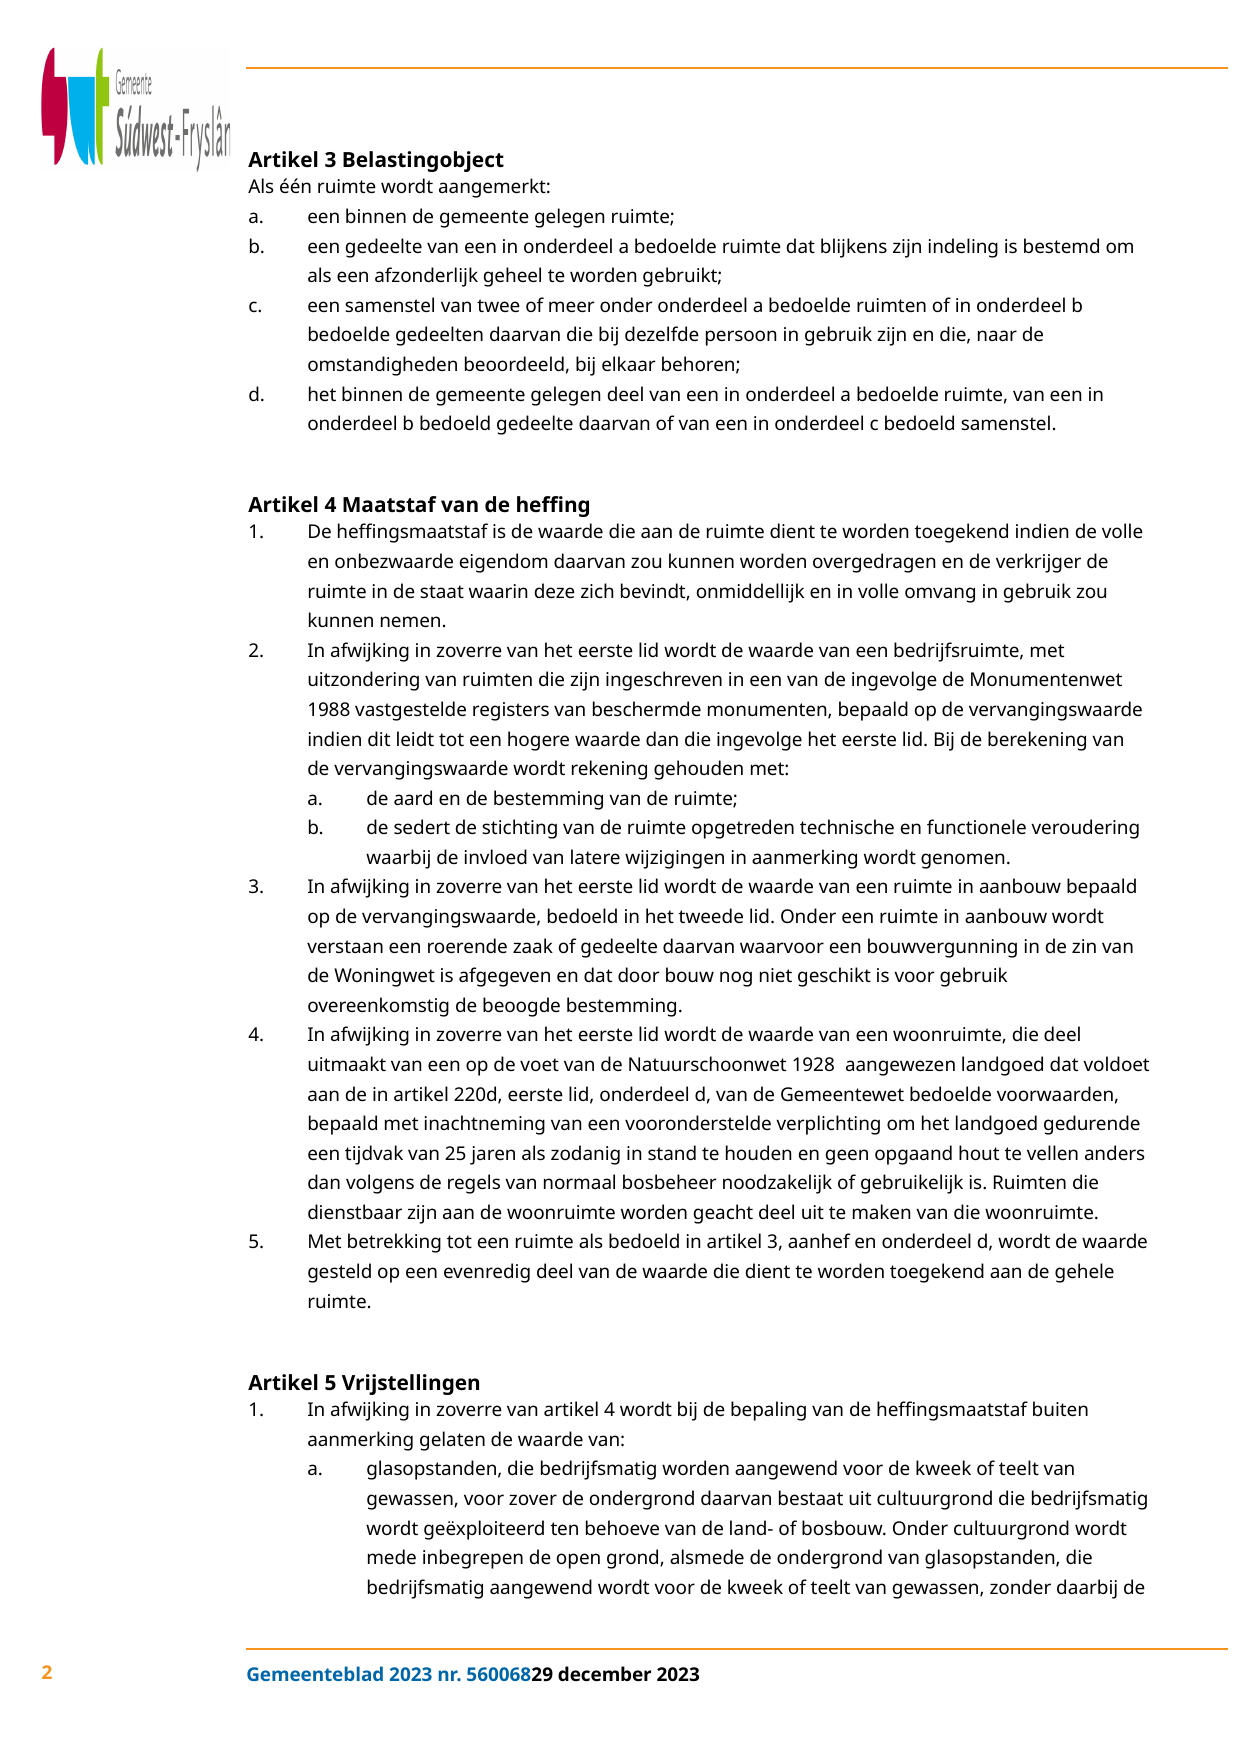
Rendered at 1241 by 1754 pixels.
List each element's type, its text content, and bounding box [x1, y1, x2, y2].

text Artikel 4 Maatstaf van de heffing [248, 490, 1152, 519]
text Artikel 3 Belastingobject [248, 145, 1152, 174]
list In afwijking in zoverre van het eerste lid wordt de waarde van een ruimte in aanbouw bepaald op de vervangingswaarde, bedoeld in het tweede lid. Onder een ruimte in aanbouw wordt verstaan een roerende zaak of gedeelte daarvan waarvoor een bouwvergunning in de zin van de Woningwet is afgegeven en dat door bouw nog niet geschikt is voor gebruik overeenkomstig de beoogde bestemming. [248, 874, 1152, 1018]
list de sedert de stichting van de ruimte opgetreden technische en functionele veroudering waarbij de invloed van latere wijzigingen in aanmerking wordt genomen. [307, 814, 1152, 870]
list de aard en de bestemming van de ruimte; [307, 785, 1152, 811]
text Artikel 5 Vrijstellingen [248, 1368, 1152, 1396]
list een samenstel van twee of meer onder onderdeel a bedoelde ruimten of in onderdeel b bedoelde gedeelten daarvan die bij dezelfde persoon in gebruik zijn en die, naar de omstandigheden beoordeeld, bij elkaar behoren; [248, 292, 1152, 377]
list het binnen de gemeente gelegen deel van een in onderdeel a bedoelde ruimte, van een in onderdeel b bedoeld gedeelte daarvan of van een in onderdeel c bedoeld samenstel. [248, 381, 1152, 436]
list een gedeelte van een in onderdeel a bedoelde ruimte dat blijkens zijn indeling is bestemd om als een afzonderlijk geheel te worden gebruikt; [248, 233, 1152, 288]
list glasopstanden, die bedrijfsmatig worden aangewend voor de kweek of teelt van gewassen, voor zover de ondergrond daarvan bestaat uit cultuurgrond die bedrijfsmatig wordt geëxploiteerd ten behoeve van de land- of bosbouw. Onder cultuurgrond wordt mede inbegrepen de open grond, alsmede de ondergrond van glasopstanden, die bedrijfsmatig aangewend wordt voor de kweek of teelt van gewassen, zonder daarbij de [307, 1456, 1152, 1599]
text Als één ruimte wordt aangemerkt: [248, 174, 1152, 199]
list Met betrekking tot een ruimte als bedoeld in artikel 3, aanhef en onderdeel d, wordt de waarde gesteld op een evenredig deel van de waarde die dient te worden toegekend aan de gehele ruimte. [248, 1229, 1152, 1314]
list In afwijking in zoverre van artikel 4 wordt bij de bepaling van de heffingsmaatstaf buiten aanmerking gelaten de waarde van: [248, 1396, 1152, 1452]
list In afwijking in zoverre van het eerste lid wordt de waarde van een woonruimte, die deel uitmaakt van een op de voet van de Natuurschoonwet 1928 aangewezen landgoed dat voldoet aan de in artikel 220d, eerste lid, onderdeel d, van de Gemeentewet bedoelde voorwaarden, bepaald met inachtneming van een vooronderstelde verplichting om het landgoed gedurende een tijdvak van 25 jaren als zodanig in stand te houden en geen opgaand hout te vellen anders dan volgens de regels van normaal bosbeheer noodzakelijk of gebruikelijk is. Ruimten die dienstbaar zijn aan de woonruimte worden geacht deel uit te maken van die woonruimte. [248, 1022, 1152, 1225]
list een binnen de gemeente gelegen ruimte; [248, 203, 1152, 229]
list In afwijking in zoverre van het eerste lid wordt de waarde van een bedrijfsruimte, met uitzondering van ruimten die zijn ingeschreven in een van de ingevolge de Monumentenwet 1988 vastgestelde registers van beschermde monumenten, bepaald op de vervangingswaarde indien dit leidt tot een hogere waarde dan die ingevolge het eerste lid. Bij de berekening van de vervangingswaarde wordt rekening gehouden met: [248, 637, 1152, 781]
list De heffingsmaatstaf is de waarde die aan de ruimte dient te worden toegekend indien de volle en onbezwaarde eigendom daarvan zou kunnen worden overgedragen en de verkrijger de ruimte in de staat waarin deze zich bevindt, onmiddellijk en in volle omvang in gebruik zou kunnen nemen. [248, 519, 1152, 633]
picture [41, 47, 231, 172]
